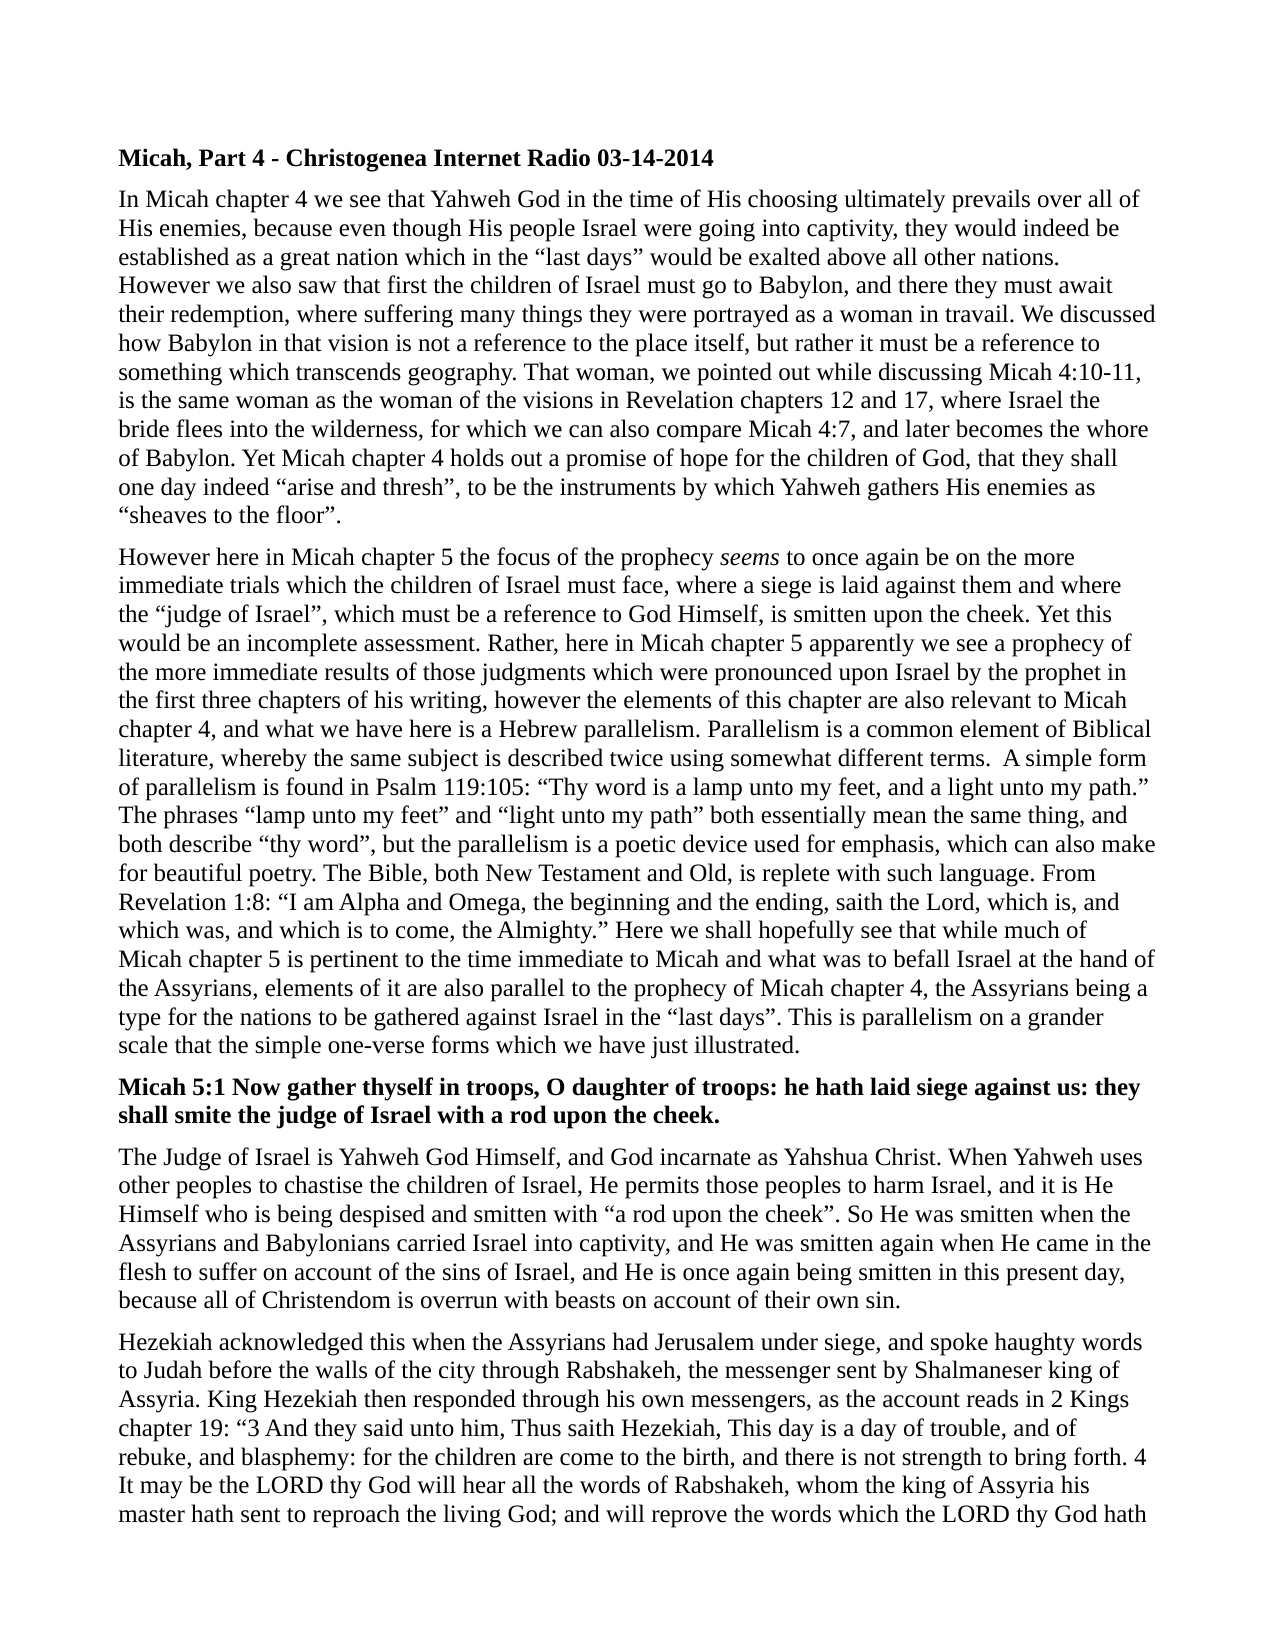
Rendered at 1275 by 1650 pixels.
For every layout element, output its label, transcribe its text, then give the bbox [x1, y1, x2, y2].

text In Micah chapter 4 we see that Yahweh God in the time of His choosing ultimately prevails over all of His enemies, because even though His people Israel were going into captivity, they would indeed be established as a great nation which in the “last days” would be exalted above all other nations. However we also saw that first the children of Israel must go to Babylon, and there they must await their redemption, where suffering many things they were portrayed as a woman in travail. We discussed how Babylon in that vision is not a reference to the place itself, but rather it must be a reference to something which transcends geography. That woman, we pointed out while discussing Micah 4:10-11, is the same woman as the woman of the visions in Revelation chapters 12 and 17, where Israel the bride flees into the wilderness, for which we can also compare Micah 4:7, and later becomes the whore of Babylon. Yet Micah chapter 4 holds out a promise of hope for the children of God, that they shall one day indeed “arise and thresh”, to be the instruments by which Yahweh gathers His enemies as “sheaves to the floor”. [118, 184, 1157, 529]
text The Judge of Israel is Yahweh God Himself, and God incarnate as Yahshua Christ. When Yahweh uses other peoples to chastise the children of Israel, He permits those peoples to harm Israel, and it is He Himself who is being despised and smitten with “a rod upon the cheek”. So He was smitten when the Assyrians and Babylonians carried Israel into captivity, and He was smitten again when He came in the flesh to suffer on account of the sins of Israel, and He is once again being smitten in this present day, because all of Christendom is overrun with beasts on account of their own sin. [118, 1142, 1157, 1314]
text Hezekiah acknowledged this when the Assyrians had Jerusalem under siege, and spoke haughty words to Judah before the walls of the city through Rabshakeh, the messenger sent by Shalmaneser king of Assyria. King Hezekiah then responded through his own messengers, as the account reads in 2 Kings chapter 19: “3 And they said unto him, Thus saith Hezekiah, This day is a day of trouble, and of rebuke, and blasphemy: for the children are come to the birth, and there is not strength to bring forth. 4 It may be the LORD thy God will hear all the words of Rabshakeh, whom the king of Assyria his master hath sent to reproach the living God; and will reprove the words which the LORD thy God hath [118, 1327, 1157, 1528]
text However here in Micah chapter 5 the focus of the prophecy seems to once again be on the more immediate trials which the children of Israel must face, where a siege is laid against them and where the “judge of Israel”, which must be a reference to God Himself, is smitten upon the cheek. Yet this would be an incomplete assessment. Rather, here in Micah chapter 5 apparently we see a prophecy of the more immediate results of those judgments which were pronounced upon Israel by the prophet in the first three chapters of his writing, however the elements of this chapter are also relevant to Micah chapter 4, and what we have here is a Hebrew parallelism. Parallelism is a common element of Biblical literature, whereby the same subject is described twice using somewhat different terms. A simple form of parallelism is found in Psalm 119:105: “Thy word is a lamp unto my feet, and a light unto my path.” The phrases “lamp unto my feet” and “light unto my path” both essentially mean the same thing, and both describe “thy word”, but the parallelism is a poetic device used for emphasis, which can also make for beautiful poetry. The Bible, both New Testament and Old, is replete with such language. From Revelation 1:8: “I am Alpha and Omega, the beginning and the ending, saith the Lord, which is, and which was, and which is to come, the Almighty.” Here we shall hopefully see that while much of Micah chapter 5 is pertinent to the time immediate to Micah and what was to befall Israel at the hand of the Assyrians, elements of it are also parallel to the prophecy of Micah chapter 4, the Assyrians being a type for the nations to be gathered against Israel in the “last days”. This is parallelism on a grander scale that the simple one-verse forms which we have just illustrated. [118, 542, 1157, 1059]
subtitle Micah, Part 4 - Christogenea Internet Radio 03-14-2014 [118, 143, 1157, 172]
text Micah 5:1 Now gather thyself in troops, O daughter of troops: he hath laid siege against us: they shall smite the judge of Israel with a rod upon the cheek. [118, 1072, 1157, 1129]
